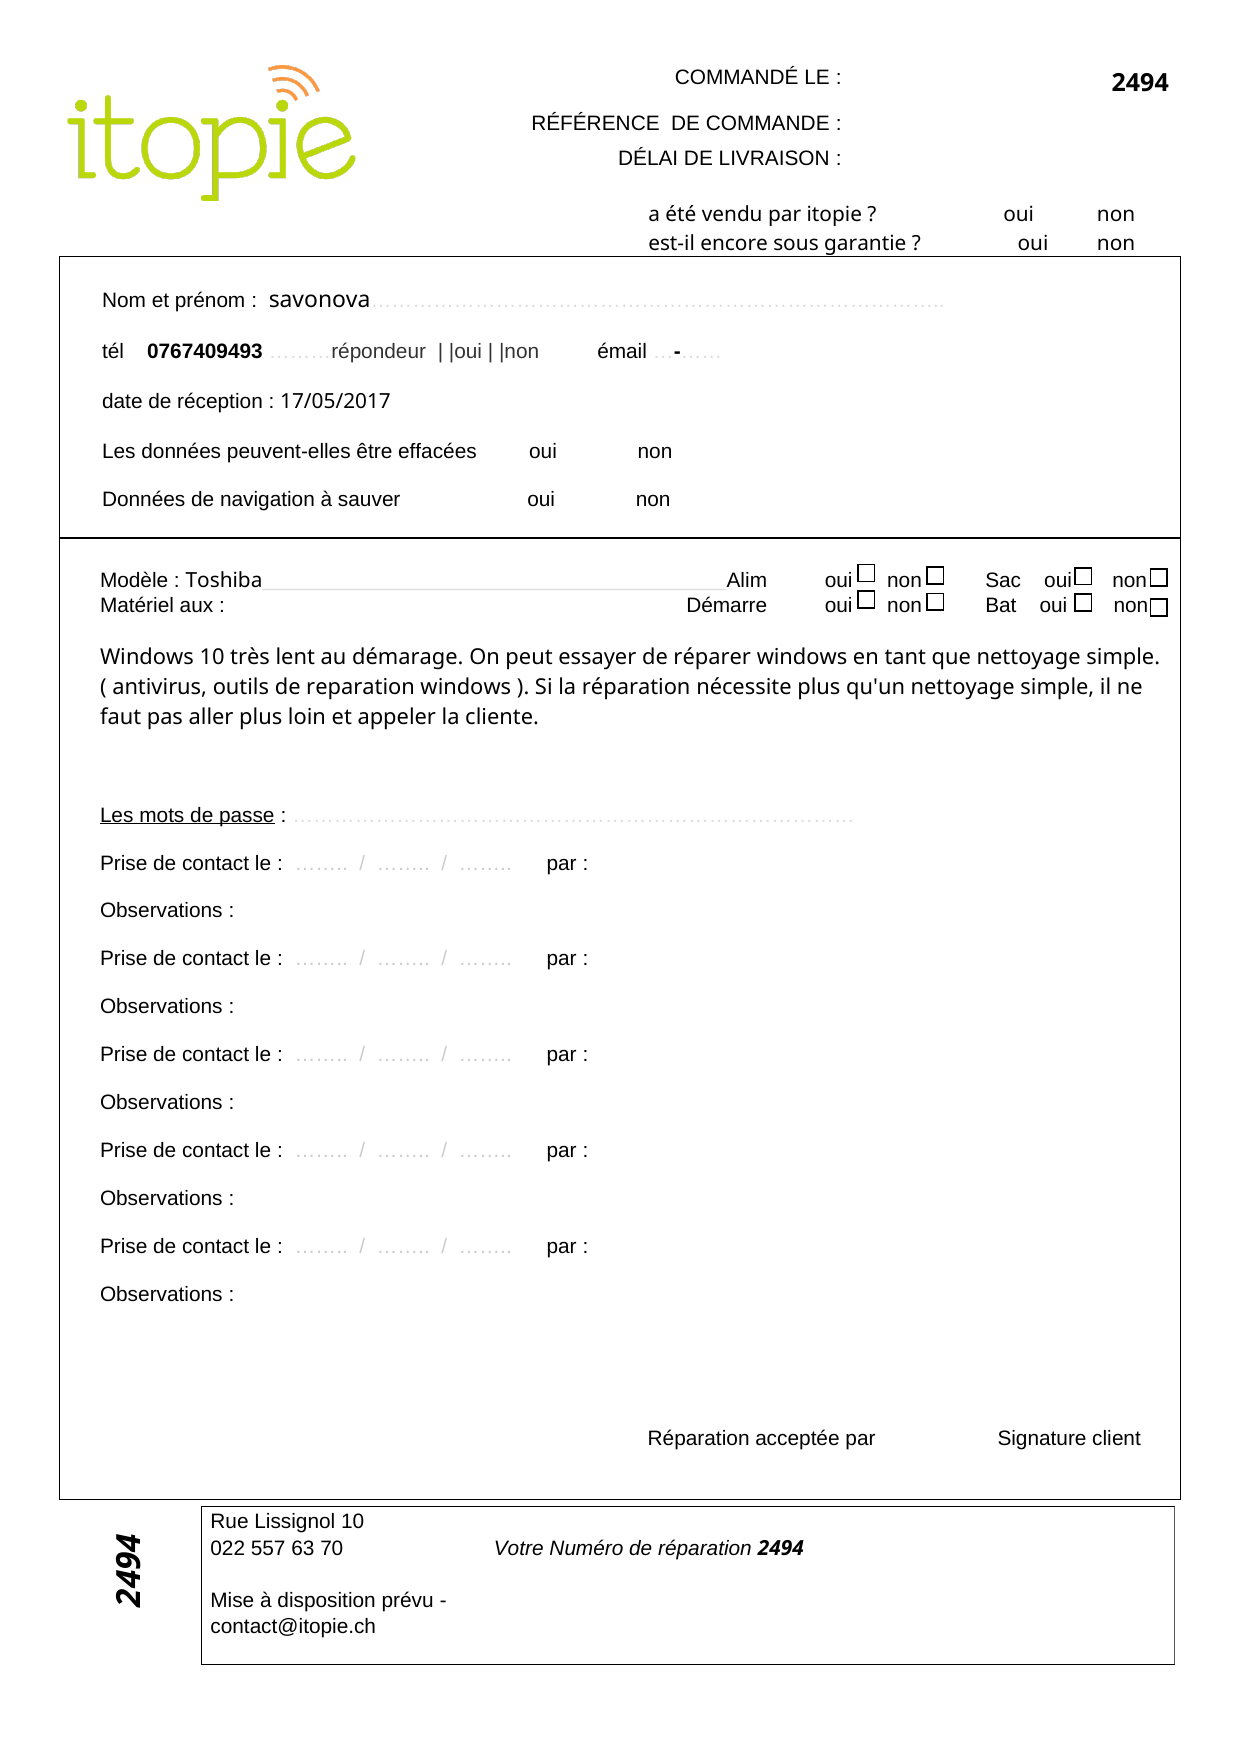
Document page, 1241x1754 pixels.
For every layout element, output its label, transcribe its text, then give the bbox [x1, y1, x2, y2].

table_cell [847, 105, 1180, 140]
text Matériel aux : Démarre oui non Bat oui non [60, 590, 1180, 617]
text Prise de contact le : …….. / …….. / …….. par : [60, 1231, 1180, 1258]
text Les mots de passe : ……………………………………………………………………… [60, 799, 1180, 826]
text Windows 10 très lent au démarage. On peut essayer de réparer windows en tant que nettoyage simple. ( antivirus, outils de reparation windows ). Si la réparation nécessite plus qu'un nettoyage simple, il ne faut pas aller plus loin et appeler la cliente. [60, 638, 1180, 731]
picture [67, 65, 356, 201]
table_cell RÉFÉRENCE DE COMMANDE : [490, 105, 847, 140]
text Observations : [60, 1278, 1180, 1306]
table_header Rue Lissignol 10 022 557 63 70 Votre Numéro de réparation 2494 Mise à disposition prévu - contact@itopie.ch [195, 1500, 1180, 1671]
table_header 2494 [847, 59, 1180, 104]
table_header 2494 [59, 1500, 195, 1671]
table_header COMMANDÉ LE : [490, 59, 847, 104]
table_cell [847, 140, 1180, 175]
text Prise de contact le : …….. / …….. / …….. par : [60, 1135, 1180, 1162]
text Modèle : Toshiba Alim oui non Sac oui non [879, 562, 925, 590]
text tél 0767409493 ………répondeur | |oui | |non émail …-…… [60, 335, 1180, 362]
text date de réception : 17/05/2017 [60, 383, 1180, 415]
text Observations : [60, 991, 1180, 1018]
text Modèle : Toshiba Alim oui non Sac oui non [948, 562, 1180, 590]
text Réparation acceptée par Signature client [60, 1422, 1180, 1449]
text Prise de contact le : …….. / …….. / …….. par : [60, 847, 1180, 874]
text Modèle : Toshiba Alim oui non Sac oui non [60, 562, 856, 590]
text a été vendu par itopie ? oui non [59, 199, 1181, 228]
text Observations : [60, 1087, 1180, 1114]
text Données de navigation à sauver oui non [60, 484, 1180, 511]
text Nom et prénom : savonova……………………………………………………………………….. [60, 280, 1180, 314]
text Observations : [60, 895, 1180, 922]
text est-il encore sous garantie ? oui non [59, 228, 1181, 256]
text Les données peuvent-elles être effacées oui non [60, 436, 1180, 463]
text Prise de contact le : …….. / …….. / …….. par : [60, 1039, 1180, 1066]
text Observations : [60, 1183, 1180, 1210]
table_cell DÉLAI DE LIVRAISON : [490, 140, 847, 175]
text Prise de contact le : …….. / …….. / …….. par : [60, 943, 1180, 970]
